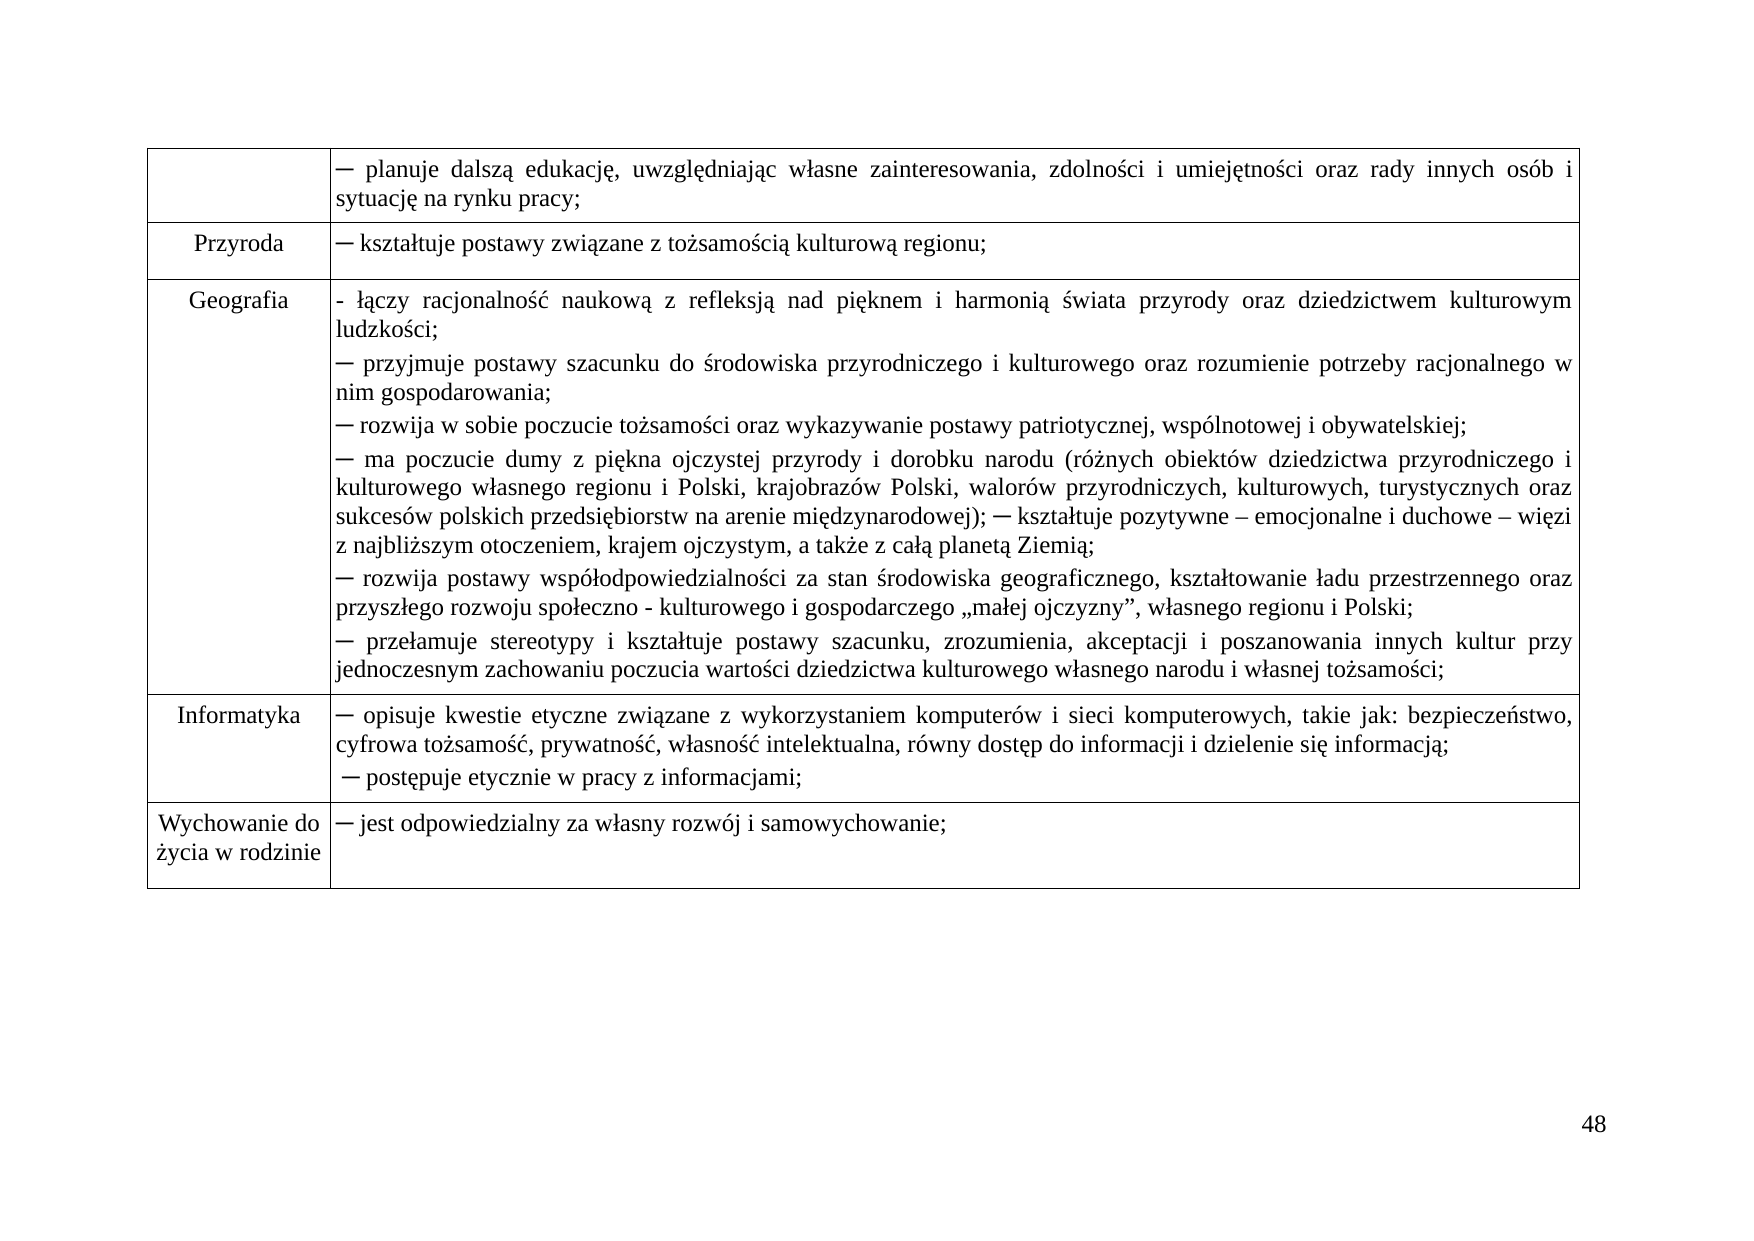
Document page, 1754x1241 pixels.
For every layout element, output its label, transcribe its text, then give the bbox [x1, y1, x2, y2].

table_cell - łączy racjonalność naukową z refleksją nad pięknem i harmonią świata przyrody oraz dziedzictwem kulturowym ludzkości; ─ przyjmuje postawy szacunku do środowiska przyrodniczego i kulturowego oraz rozumienie potrzeby racjonalnego w nim gospodarowania; ─ rozwija w sobie poczucie tożsamości oraz wykazywanie postawy patriotycznej, wspólnotowej i obywatelskiej; ─ ma poczucie dumy z piękna ojczystej przyrody i dorobku narodu (różnych obiektów dziedzictwa przyrodniczego i kulturowego własnego regionu i Polski, krajobrazów Polski, walorów przyrodniczych, kulturowych, turystycznych oraz sukcesów polskich przedsiębiorstw na arenie międzynarodowej); ─ kształtuje pozytywne – emocjonalne i duchowe – więzi z najbliższym otoczeniem, krajem ojczystym, a także z całą planetą Ziemią; ─ rozwija postawy współodpowiedzialności za stan środowiska geograficznego, kształtowanie ładu przestrzennego oraz przyszłego rozwoju społeczno - kulturowego i gospodarczego „małej ojczyzny”, własnego regionu i Polski; ─ przełamuje stereotypy i kształtuje postawy szacunku, zrozumienia, akceptacji i poszanowania innych kultur przy jednoczesnym zachowaniu poczucia wartości dziedzictwa kulturowego własnego narodu i własnej tożsamości; [331, 280, 1579, 694]
table_cell ─ jest odpowiedzialny za własny rozwój i samowychowanie; [331, 803, 1579, 888]
table_cell Geografia [148, 280, 330, 694]
table_cell ─ planuje dalszą edukację, uwzględniając własne zainteresowania, zdolności i umiejętności oraz rady innych osób i sytuację na rynku pracy; [331, 149, 1579, 222]
table_cell ─ kształtuje postawy związane z tożsamością kulturową regionu; [331, 223, 1579, 279]
table_cell ─ opisuje kwestie etyczne związane z wykorzystaniem komputerów i sieci komputerowych, takie jak: bezpieczeństwo, cyfrowa tożsamość, prywatność, własność intelektualna, równy dostęp do informacji i dzielenie się informacją; ─ postępuje etycznie w pracy z informacjami; [331, 695, 1579, 802]
table_cell [148, 149, 330, 222]
table_cell Przyroda [148, 223, 330, 279]
table_cell Informatyka [148, 695, 330, 802]
table_cell Wychowanie do życia w rodzinie [148, 803, 330, 888]
